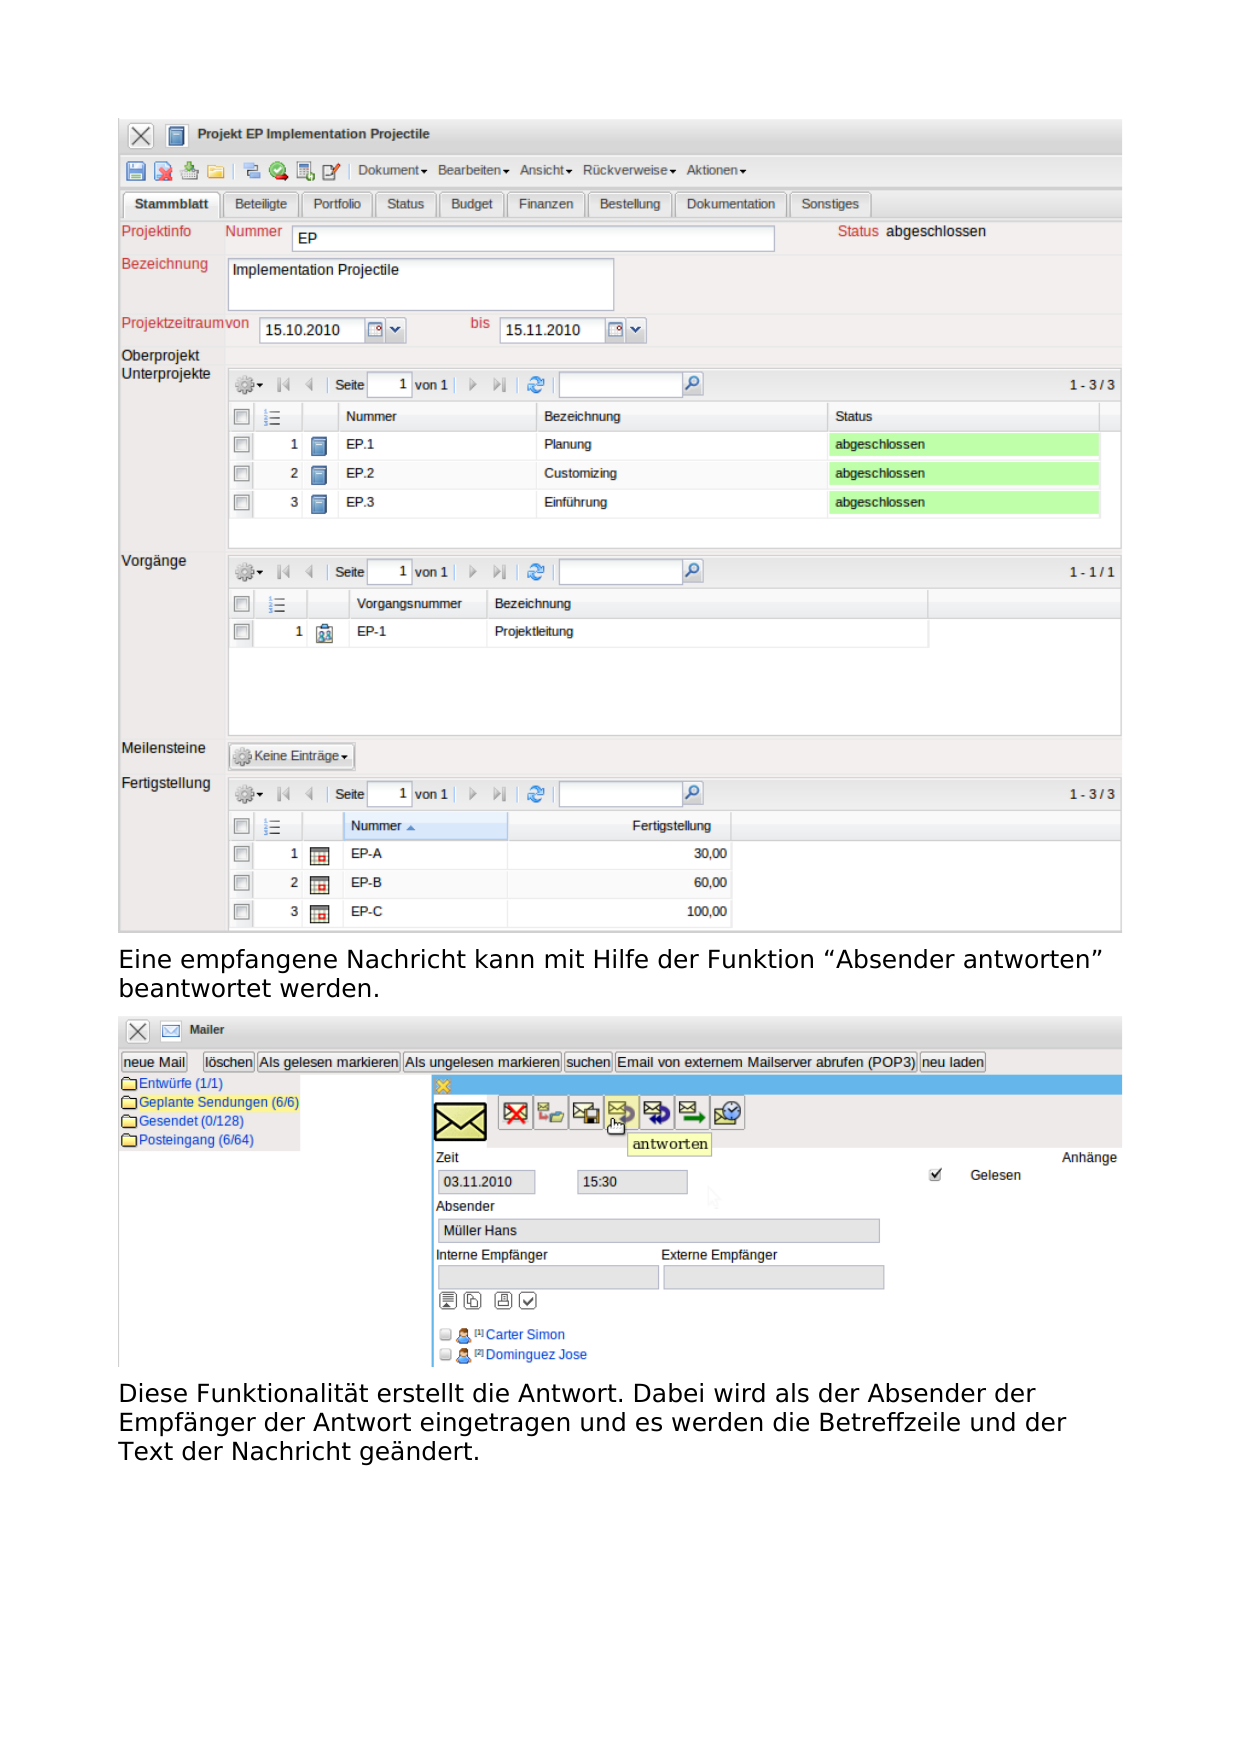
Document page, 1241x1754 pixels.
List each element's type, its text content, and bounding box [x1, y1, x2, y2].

picture [118, 1016, 1123, 1367]
text Diese Funktionalität erstellt die Antwort. Dabei wird als der Absender der Empfänger der Antwort eingetragen und es werden die Betreffzeile und der Text der Nachricht geändert. [118, 1379, 1122, 1467]
text Eine empfangene Nachricht kann mit Hilfe der Funktion “Absender antworten” beantwortet werden. [118, 945, 1122, 1003]
picture [118, 118, 1123, 933]
